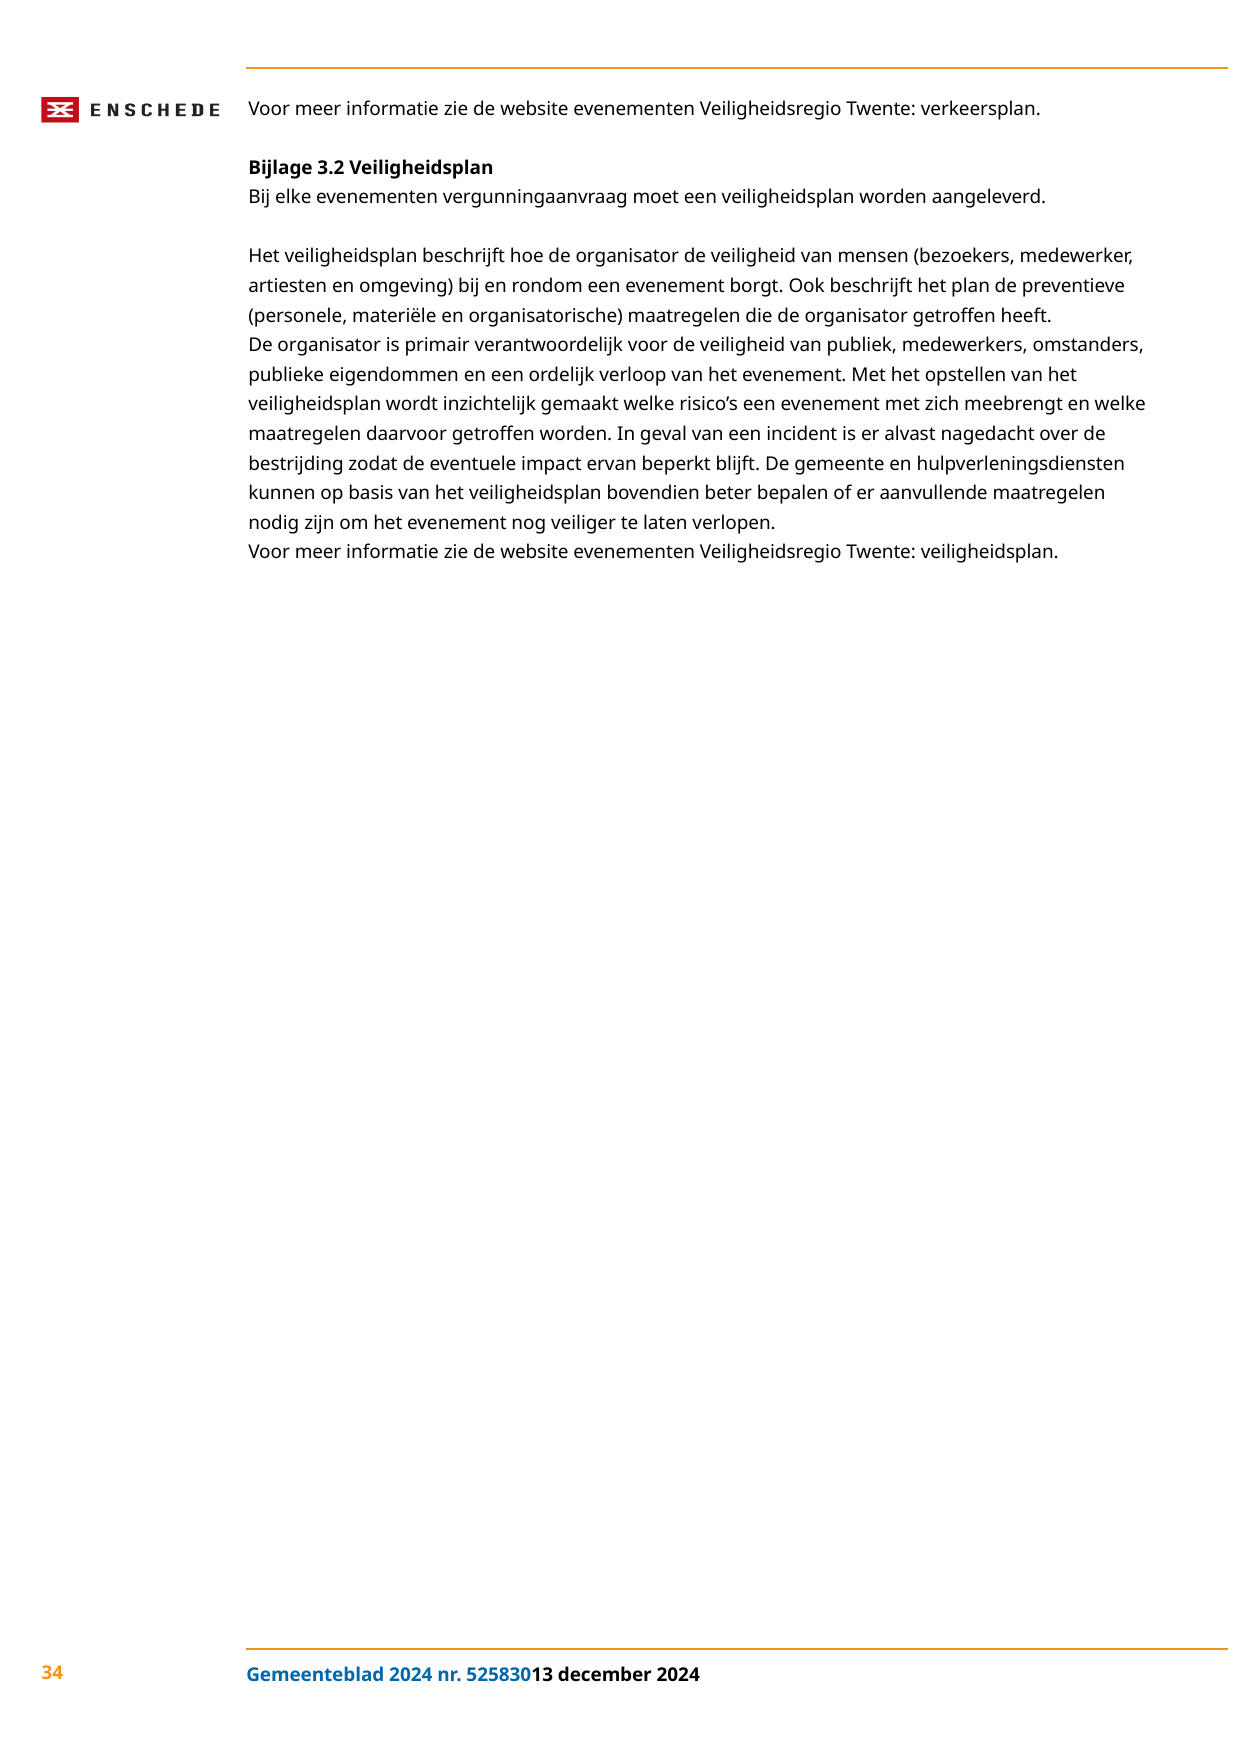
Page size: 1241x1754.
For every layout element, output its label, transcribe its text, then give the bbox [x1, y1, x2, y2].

text Voor meer informatie zie de website evenementen Veiligheidsregio Twente: veiligheidsplan. [248, 538, 1152, 564]
picture [41, 47, 231, 172]
text Het veiligheidsplan beschrijft hoe de organisator de veiligheid van mensen (bezoekers, medewerker, artiesten en omgeving) bij en rondom een evenement borgt. Ook beschrijft het plan de preventieve (personele, materiële en organisatorische) maatregelen die de organisator getroffen heeft. [248, 243, 1152, 328]
text Bij elke evenementen vergunningaanvraag moet een veiligheidsplan worden aangeleverd. [248, 183, 1152, 209]
text De organisator is primair verantwoordelijk voor de veiligheid van publiek, medewerkers, omstanders, publieke eigendommen en een ordelijk verloop van het evenement. Met het opstellen van het veiligheidsplan wordt inzichtelijk gemaakt welke risico’s een evenement met zich meebrengt en welke maatregelen daarvoor getroffen worden. In geval van een incident is er alvast nagedacht over de bestrijding zodat de eventuele impact ervan beperkt blijft. De gemeente en hulpverleningsdiensten kunnen op basis van het veiligheidsplan bovendien beter bepalen of er aanvullende maatregelen nodig zijn om het evenement nog veiliger te laten verlopen. [248, 331, 1152, 535]
text Bijlage 3.2 Veiligheidsplan [248, 154, 1152, 180]
text Voor meer informatie zie de website evenementen Veiligheidsregio Twente: verkeersplan. [248, 95, 1152, 121]
